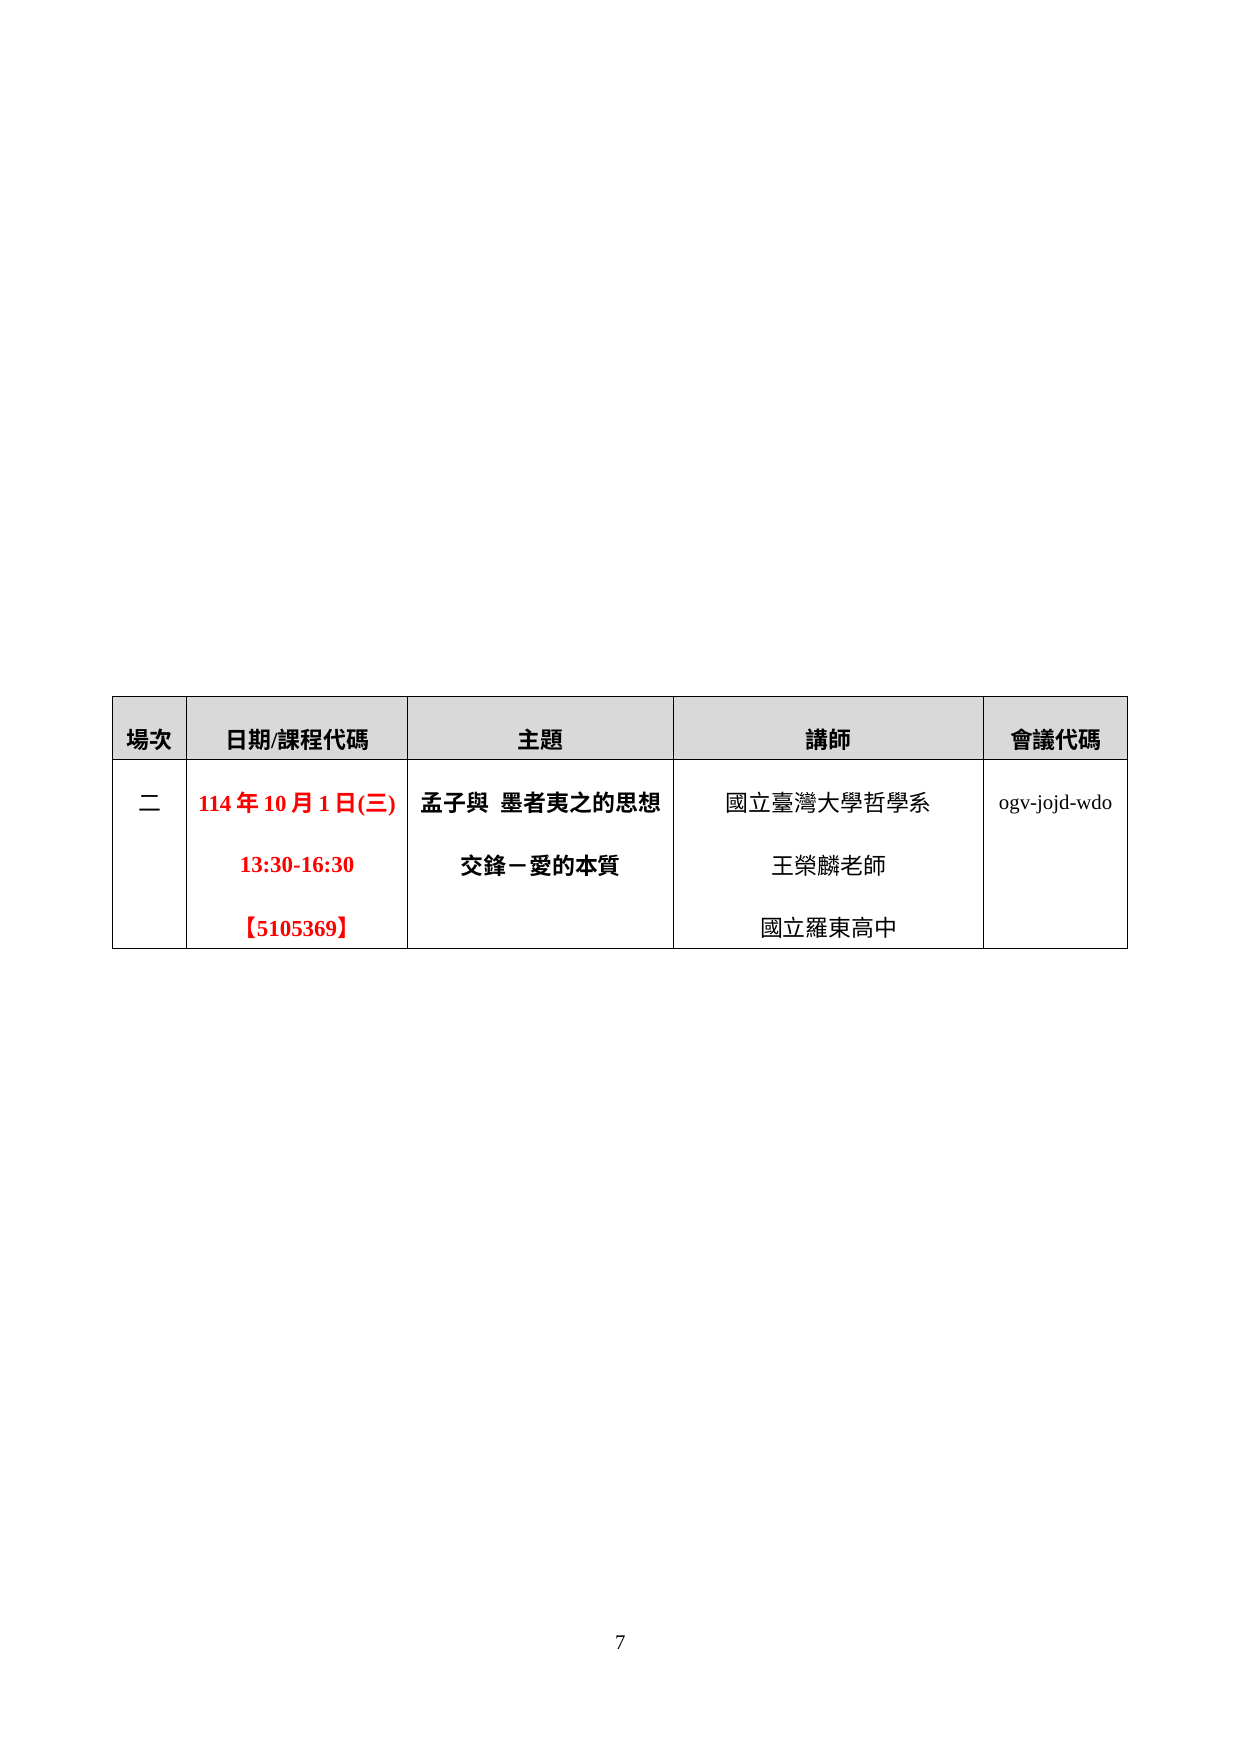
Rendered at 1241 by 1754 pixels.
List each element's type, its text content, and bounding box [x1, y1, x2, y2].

table_cell 國立臺灣大學哲學系 王榮麟老師 國立羅東高中 [674, 760, 983, 948]
table_header 主題 [408, 697, 673, 759]
table_header 場次 [113, 697, 186, 759]
table_cell 孟子與 墨者夷之的思想交鋒－愛的本質 [408, 760, 673, 948]
table_cell 二 [113, 760, 186, 948]
table_cell ogv-jojd-wdo [984, 760, 1127, 948]
table_header 會議代碼 [984, 697, 1127, 759]
table_cell 114年10月1日(三) 13:30-16:30 【5105369】 [187, 760, 407, 948]
table_header 日期/課程代碼 [187, 697, 407, 759]
table_header 講師 [674, 697, 983, 759]
